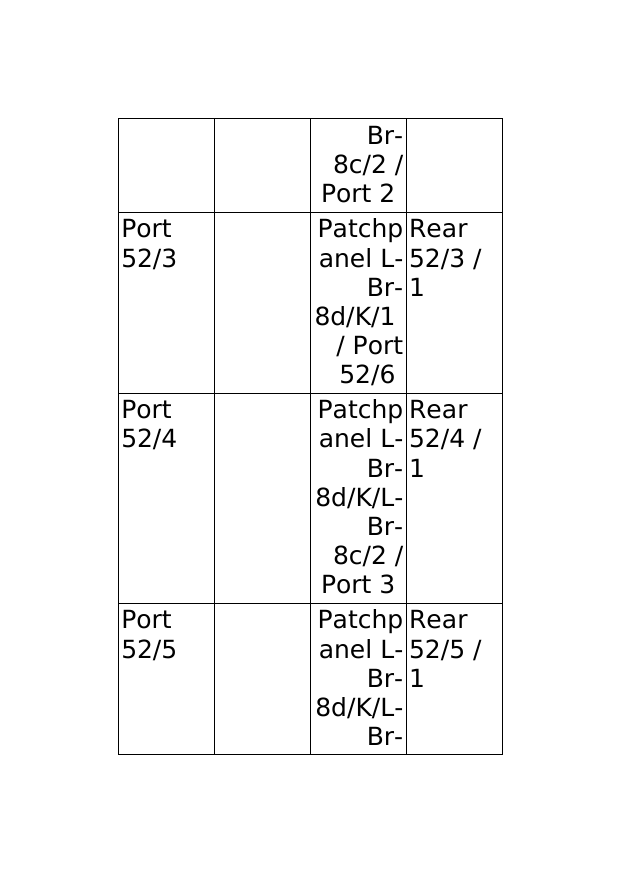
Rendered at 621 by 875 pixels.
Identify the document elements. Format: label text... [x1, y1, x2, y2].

table_cell Patchpanel L-Br-8d/K/L-Br-8c/2 / Port 3 [311, 394, 406, 603]
table_cell Rear 52/4 / 1 [407, 394, 502, 603]
table_cell Port 52/3 [119, 213, 214, 392]
table_cell [215, 394, 310, 603]
table_cell Patchpanel L-Br-8d/K/L-Br- [311, 604, 406, 754]
table_cell [215, 119, 310, 212]
table_cell Patchpanel L-Br-8d/K/1 / Port 52/6 [311, 213, 406, 392]
table_cell Port 52/5 [119, 604, 214, 754]
table_cell Br-8c/2 / Port 2 [311, 119, 406, 212]
table_cell [119, 119, 214, 212]
table_cell Rear 52/3 / 1 [407, 213, 502, 392]
table_cell [215, 213, 310, 392]
table_cell [215, 604, 310, 754]
table_cell Port 52/4 [119, 394, 214, 603]
table_cell Rear 52/5 / 1 [407, 604, 502, 754]
table_cell [407, 119, 502, 212]
